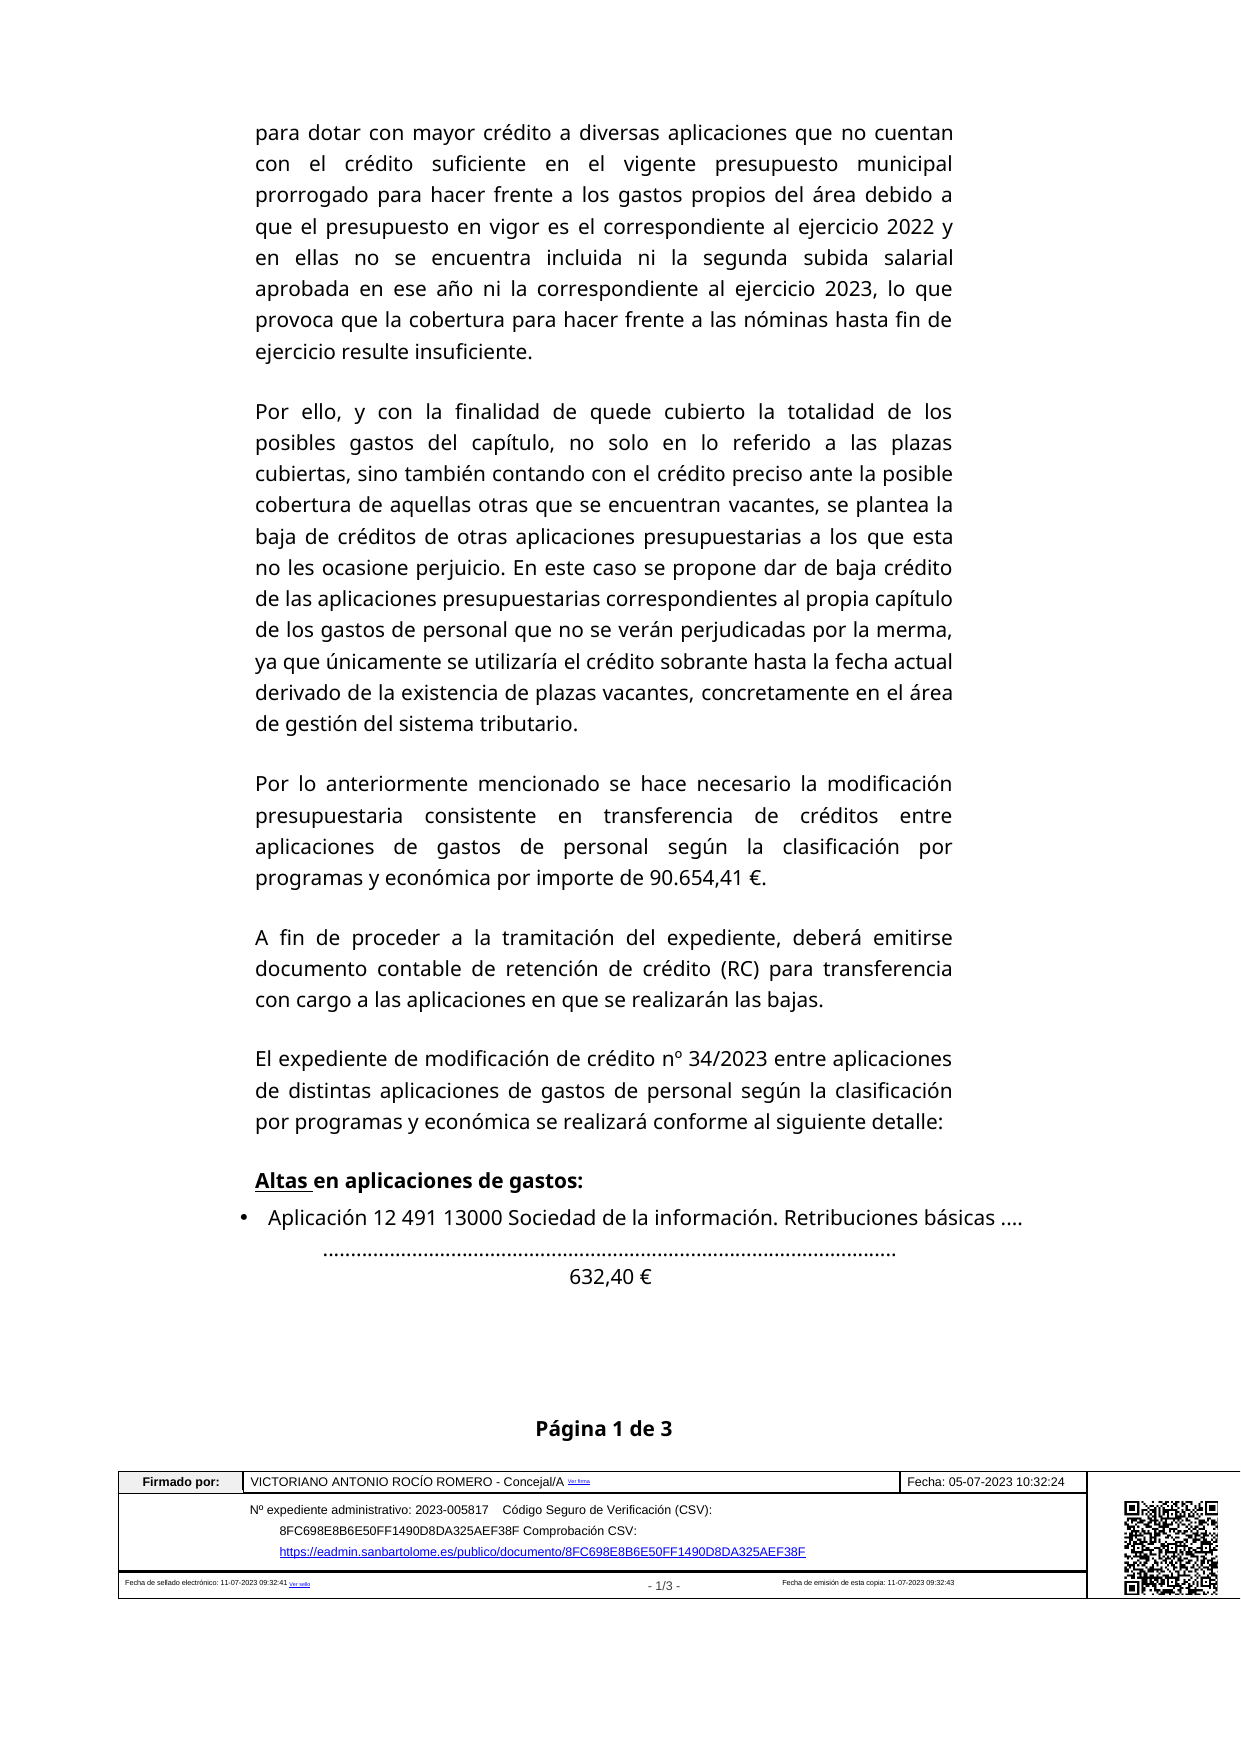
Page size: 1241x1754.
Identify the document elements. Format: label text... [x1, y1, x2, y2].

text Altas en aplicaciones de gastos: [255, 1166, 1122, 1195]
text El expediente de modificación de crédito nº 34/2023 entre aplicaciones de distintas aplicaciones de gastos de personal según la clasificación por programas y económica se realizará conforme al siguiente detalle: [255, 1044, 953, 1135]
table_header [1088, 1472, 1240, 1598]
table_cell Nº expediente administrativo: 2023-005817 Código Seguro de Verificación (CSV): 8FC698E8B6E50FF1490D8DA325AEF38F Comprobación CSV: https://eadmin.sanbartolome.es/publico/documento/8FC698E8B6E50FF1490D8DA325AEF38F [119, 1494, 1086, 1570]
table_header VICTORIANO ANTONIO ROCÍO ROMERO - Concejal/A Ver firma [244, 1472, 899, 1492]
table_cell Fecha de sellado electrónico: 11-07-2023 09:32:41 Ver sello - 1/3 - Fecha de emisión de esta copia: 11-07-2023 09:32:43 [119, 1573, 1086, 1598]
text Página 1 de 3 [291, 1414, 916, 1443]
text Por ello, y con la finalidad de quede cubierto la totalidad de los posibles gastos del capítulo, no solo en lo referido a las plazas cubiertas, sino también contando con el crédito preciso ante la posible cobertura de aquellas otras que se encuentran vacantes, se plantea la baja de créditos de otras aplicaciones presupuestarias a los que esta no les ocasione perjuicio. En este caso se propone dar de baja crédito de las aplicaciones presupuestarias correspondientes al propia capítulo de los gastos de personal que no se verán perjudicadas por la merma, ya que únicamente se utilizaría el crédito sobrante hasta la fecha actual derivado de la existencia de plazas vacantes, concretamente en el área de gestión del sistema tributario. [255, 397, 953, 738]
text para dotar con mayor crédito a diversas aplicaciones que no cuentan con el crédito suficiente en el vigente presupuesto municipal prorrogado para hacer frente a los gastos propios del área debido a que el presupuesto en vigor es el correspondiente al ejercicio 2022 y en ellas no se encuentra incluida ni la segunda subida salarial aprobada en ese año ni la correspondiente al ejercicio 2023, lo que provoca que la cobertura para hacer frente a las nóminas hasta fin de ejercicio resulte insuficiente. [255, 118, 954, 365]
text ....................................................................................................... 632,40 € [304, 1234, 916, 1291]
text A fin de proceder a la tramitación del expediente, deberá emitirse documento contable de retención de crédito (RC) para transferencia con cargo a las aplicaciones en que se realizarán las bajas. [255, 923, 953, 1013]
table_header Firmado por: [119, 1472, 242, 1490]
list Aplicación 12 491 13000 Sociedad de la información. Retribuciones básicas .... [240, 1203, 1122, 1231]
table_header Fecha: 05-07-2023 10:32:24 [901, 1472, 1086, 1492]
text Por lo anteriormente mencionado se hace necesario la modificación presupuestaria consistente en transferencia de créditos entre aplicaciones de gastos de personal según la clasificación por programas y económica por importe de 90.654,41 €. [255, 769, 953, 892]
